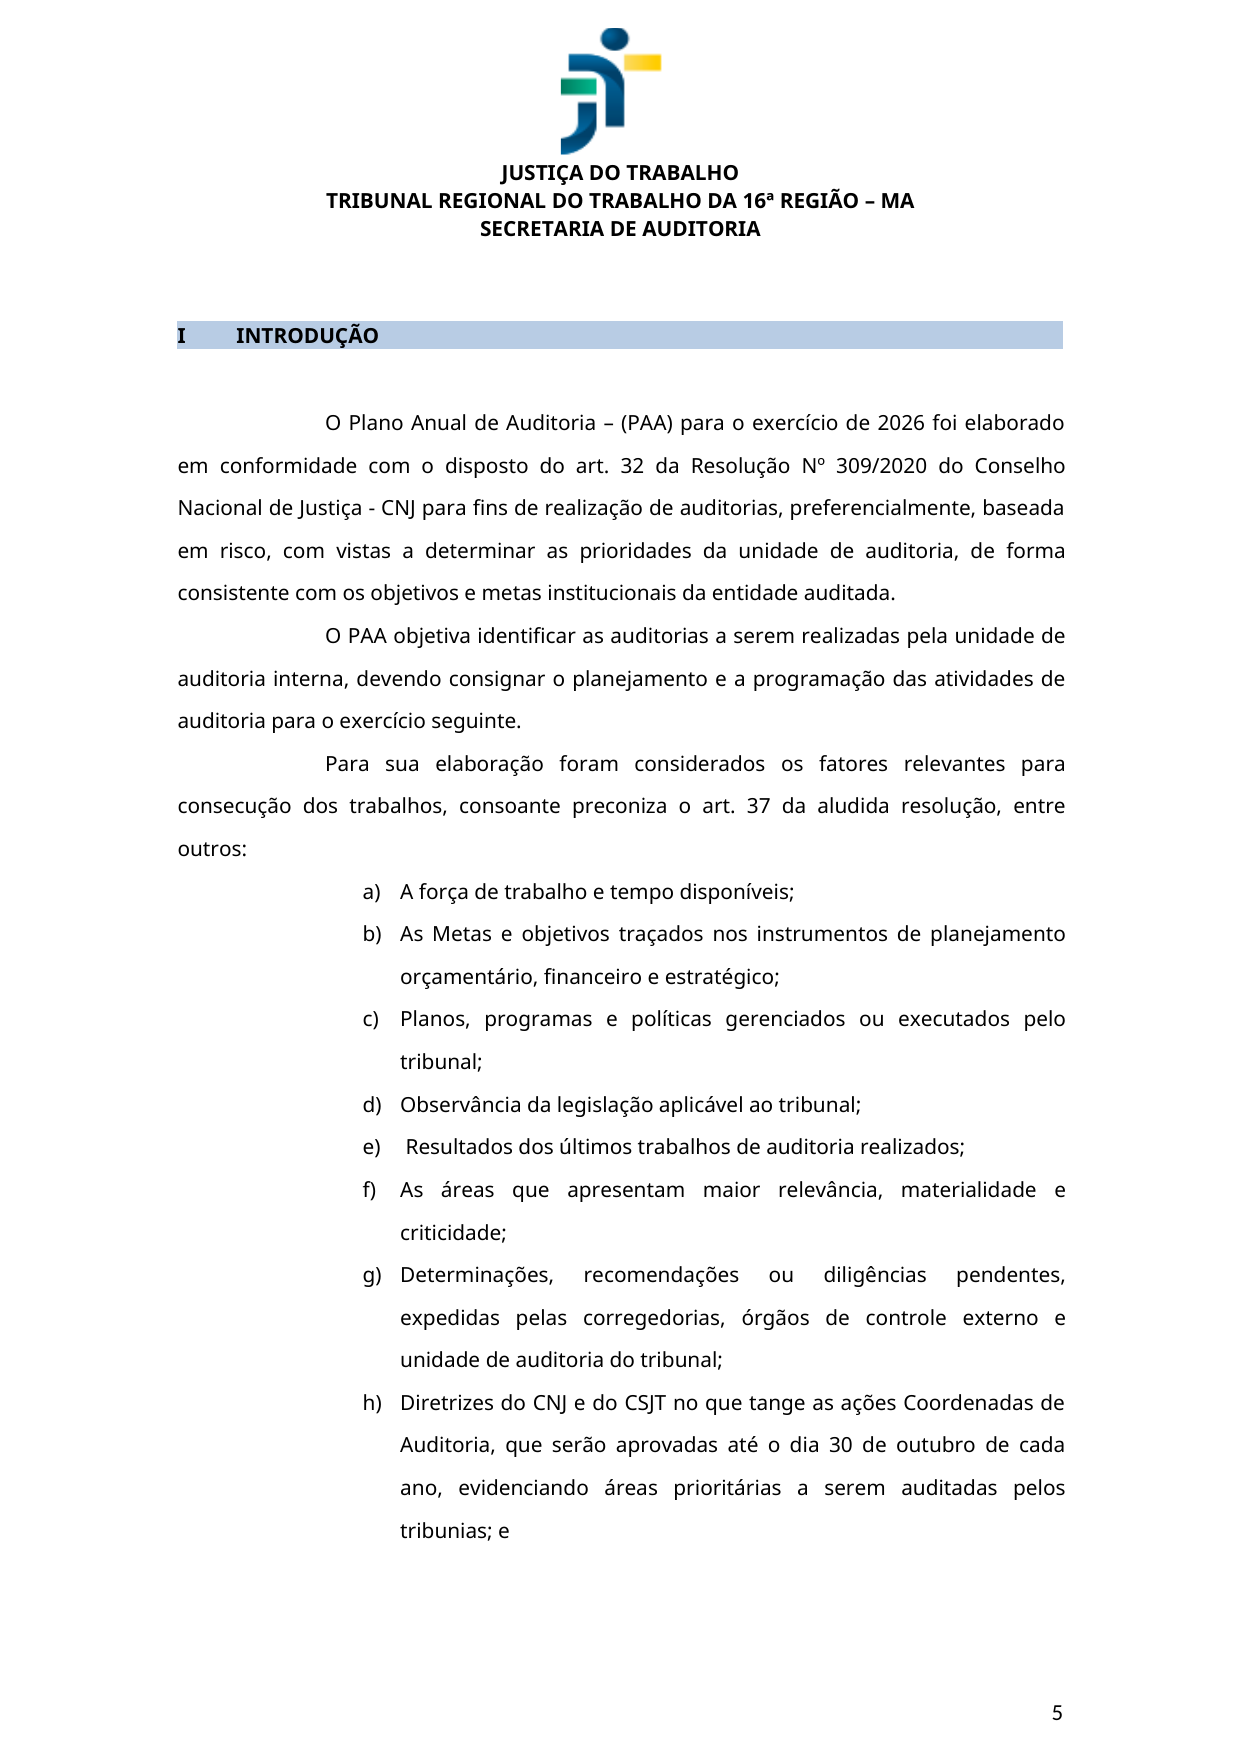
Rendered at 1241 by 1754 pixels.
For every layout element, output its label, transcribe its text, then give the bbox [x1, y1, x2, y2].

list Resultados dos últimos trabalhos de auditoria realizados; [362, 1132, 1066, 1161]
list Planos, programas e políticas gerenciados ou executados pelo tribunal; [362, 1004, 1066, 1076]
list As Metas e objetivos traçados nos instrumentos de planejamento orçamentário, financeiro e estratégico; [362, 919, 1066, 990]
list As áreas que apresentam maior relevância, materialidade e criticidade; [362, 1175, 1066, 1246]
text I INTRODUÇÃO [177, 321, 1063, 349]
text O PAA objetiva identificar as auditorias a serem realizadas pela unidade de auditoria interna, devendo consignar o planejamento e a programação das atividades de auditoria para o exercício seguinte. [177, 621, 1066, 735]
text O Plano Anual de Auditoria – (PAA) para o exercício de 2026 foi elaborado em conformidade com o disposto do art. 32 da Resolução Nº 309/2020 do Conselho Nacional de Justiça - CNJ para fins de realização de auditorias, preferencialmente, baseada em risco, com vistas a determinar as prioridades da unidade de auditoria, de forma consistente com os objetivos e metas institucionais da entidade auditada. [177, 408, 1066, 607]
text Para sua elaboração foram considerados os fatores relevantes para consecução dos trabalhos, consoante preconiza o art. 37 da aludida resolução, entre outros: [177, 749, 1066, 863]
list Determinações, recomendações ou diligências pendentes, expedidas pelas corregedorias, órgãos de controle externo e unidade de auditoria do tribunal; [362, 1260, 1066, 1374]
list Observância da legislação aplicável ao tribunal; [362, 1090, 1066, 1118]
list A força de trabalho e tempo disponíveis; [362, 877, 1066, 905]
list Diretrizes do CNJ e do CSJT no que tange as ações Coordenadas de Auditoria, que serão aprovadas até o dia 30 de outubro de cada ano, evidenciando áreas prioritárias a serem auditadas pelos tribunias; e [362, 1388, 1066, 1544]
picture [560, 28, 680, 158]
